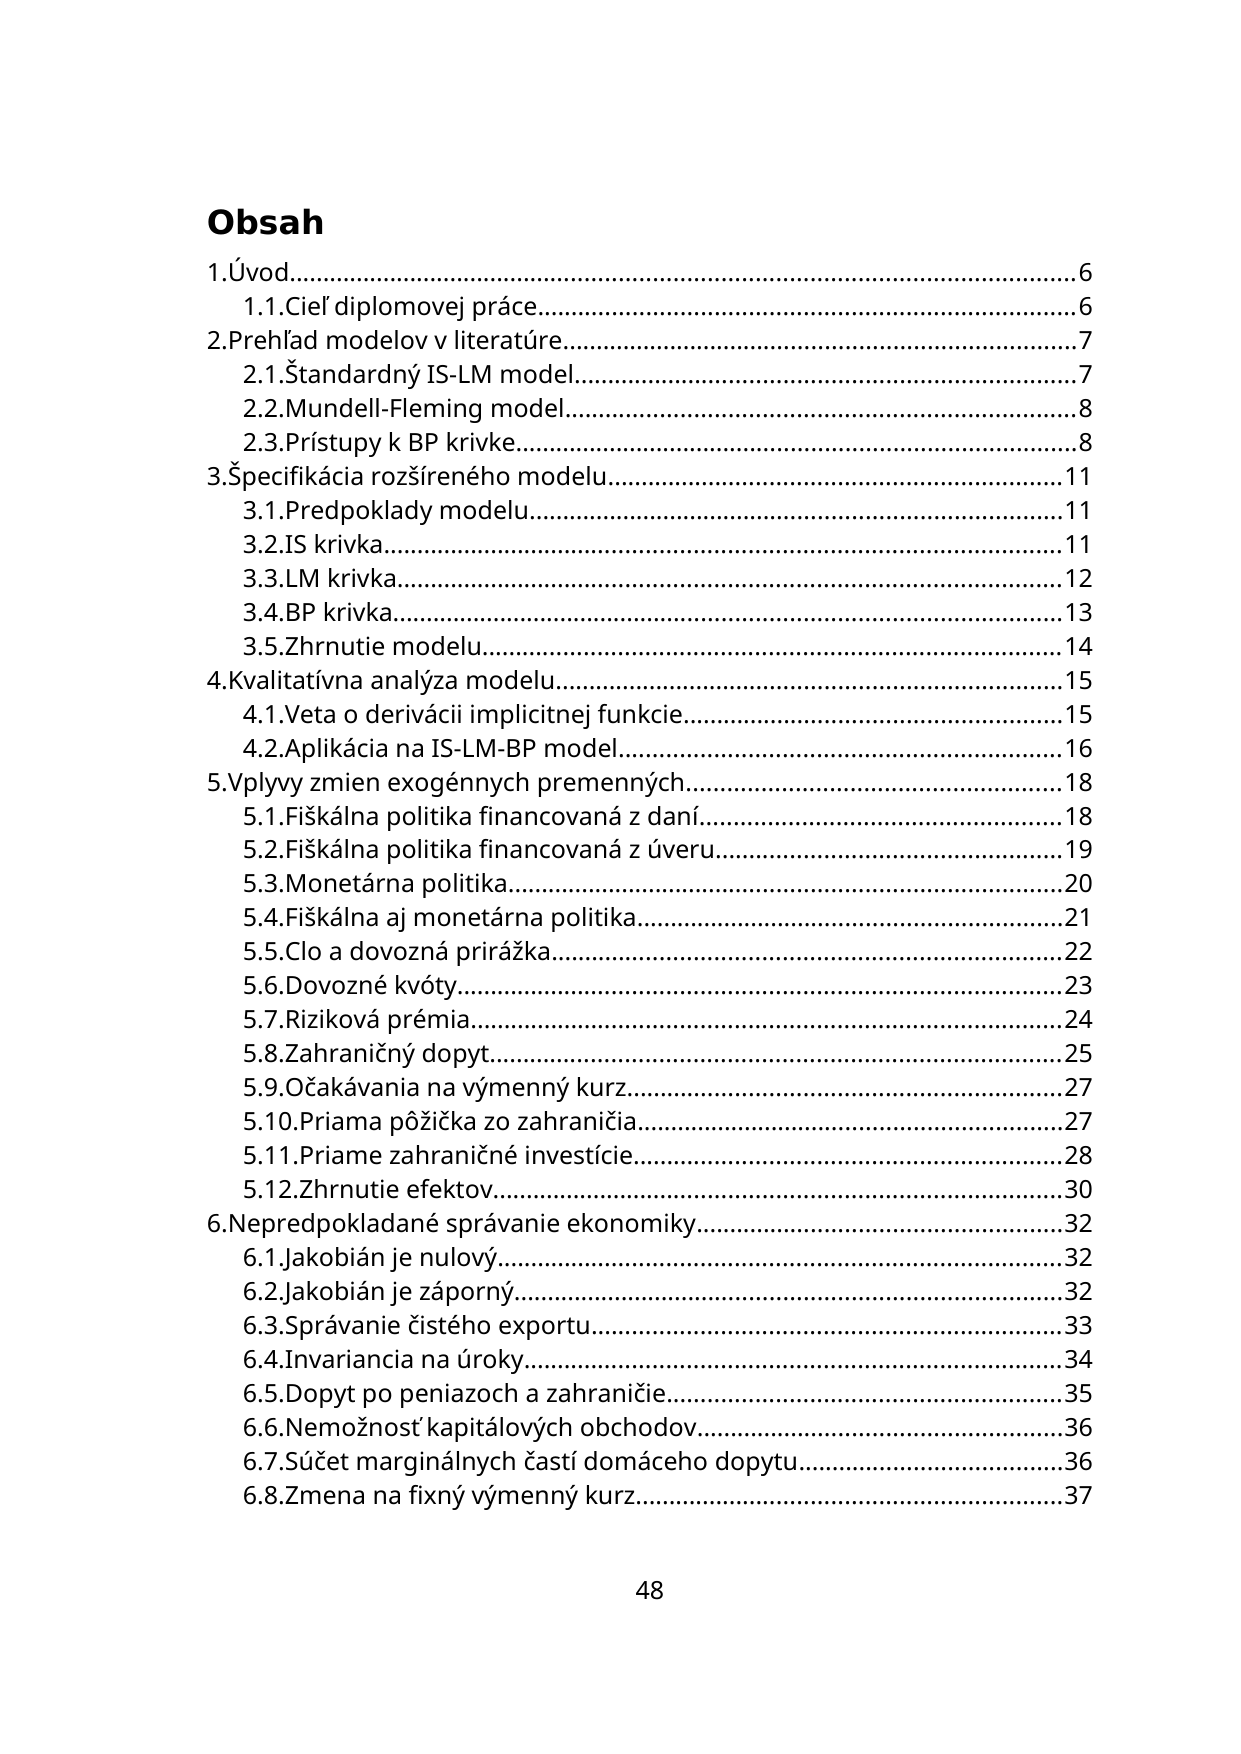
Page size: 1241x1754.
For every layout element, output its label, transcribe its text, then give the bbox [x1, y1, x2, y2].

text 2.3.Prístupy k BP krivke 8 [236, 425, 1093, 459]
text 6.5.Dopyt po peniazoch a zahraničie 35 [236, 1376, 1093, 1409]
text 6.2.Jakobián je záporný 32 [236, 1274, 1093, 1308]
text 3.1.Predpoklady modelu 11 [236, 493, 1093, 527]
text 1.1.Cieľ diplomovej práce 6 [236, 289, 1093, 323]
subtitle Obsah [207, 204, 1093, 242]
text 6.7.Súčet marginálnych častí domáceho dopytu 36 [236, 1443, 1093, 1477]
text 5.3.Monetárna politika 20 [236, 866, 1093, 900]
text 3.4.BP krivka 13 [236, 594, 1093, 628]
text 6.8.Zmena na fixný výmenný kurz 37 [236, 1477, 1093, 1511]
text 5.11.Priame zahraničné investície 28 [236, 1138, 1093, 1172]
text 5.4.Fiškálna aj monetárna politika 21 [236, 900, 1093, 934]
text 2.1.Štandardný IS-LM model 7 [236, 357, 1093, 391]
text 5.8.Zahraničný dopyt 25 [236, 1036, 1093, 1070]
text 2.Prehľad modelov v literatúre 7 [207, 323, 1093, 357]
text 2.2.Mundell-Fleming model 8 [236, 391, 1093, 425]
text 5.12.Zhrnutie efektov 30 [236, 1172, 1093, 1206]
text 6.6.Nemožnosť kapitálových obchodov 36 [236, 1409, 1093, 1443]
text 3.Špecifikácia rozšíreného modelu 11 [207, 459, 1093, 493]
text 5.7.Riziková prémia 24 [236, 1002, 1093, 1036]
text 5.10.Priama pôžička zo zahraničia 27 [236, 1104, 1093, 1138]
text 1.Úvod 6 [207, 255, 1093, 289]
text 3.3.LM krivka 12 [236, 561, 1093, 594]
text 4.Kvalitatívna analýza modelu 15 [207, 662, 1093, 696]
text 6.Nepredpokladané správanie ekonomiky 32 [207, 1206, 1093, 1240]
text 6.1.Jakobián je nulový 32 [236, 1240, 1093, 1274]
text 4.1.Veta o derivácii implicitnej funkcie 15 [236, 696, 1093, 730]
text 3.5.Zhrnutie modelu 14 [236, 628, 1093, 662]
text 5.2.Fiškálna politika financovaná z úveru 19 [236, 832, 1093, 866]
text 5.1.Fiškálna politika financovaná z daní 18 [236, 798, 1093, 832]
text 5.9.Očakávania na výmenný kurz 27 [236, 1070, 1093, 1104]
text 6.3.Správanie čistého exportu 33 [236, 1308, 1093, 1342]
text 5.6.Dovozné kvóty 23 [236, 968, 1093, 1002]
text 5.5.Clo a dovozná prirážka 22 [236, 934, 1093, 968]
text 5.Vplyvy zmien exogénnych premenných 18 [207, 764, 1093, 798]
text 3.2.IS krivka 11 [236, 527, 1093, 561]
text 4.2.Aplikácia na IS-LM-BP model 16 [236, 730, 1093, 764]
text 6.4.Invariancia na úroky 34 [236, 1342, 1093, 1376]
